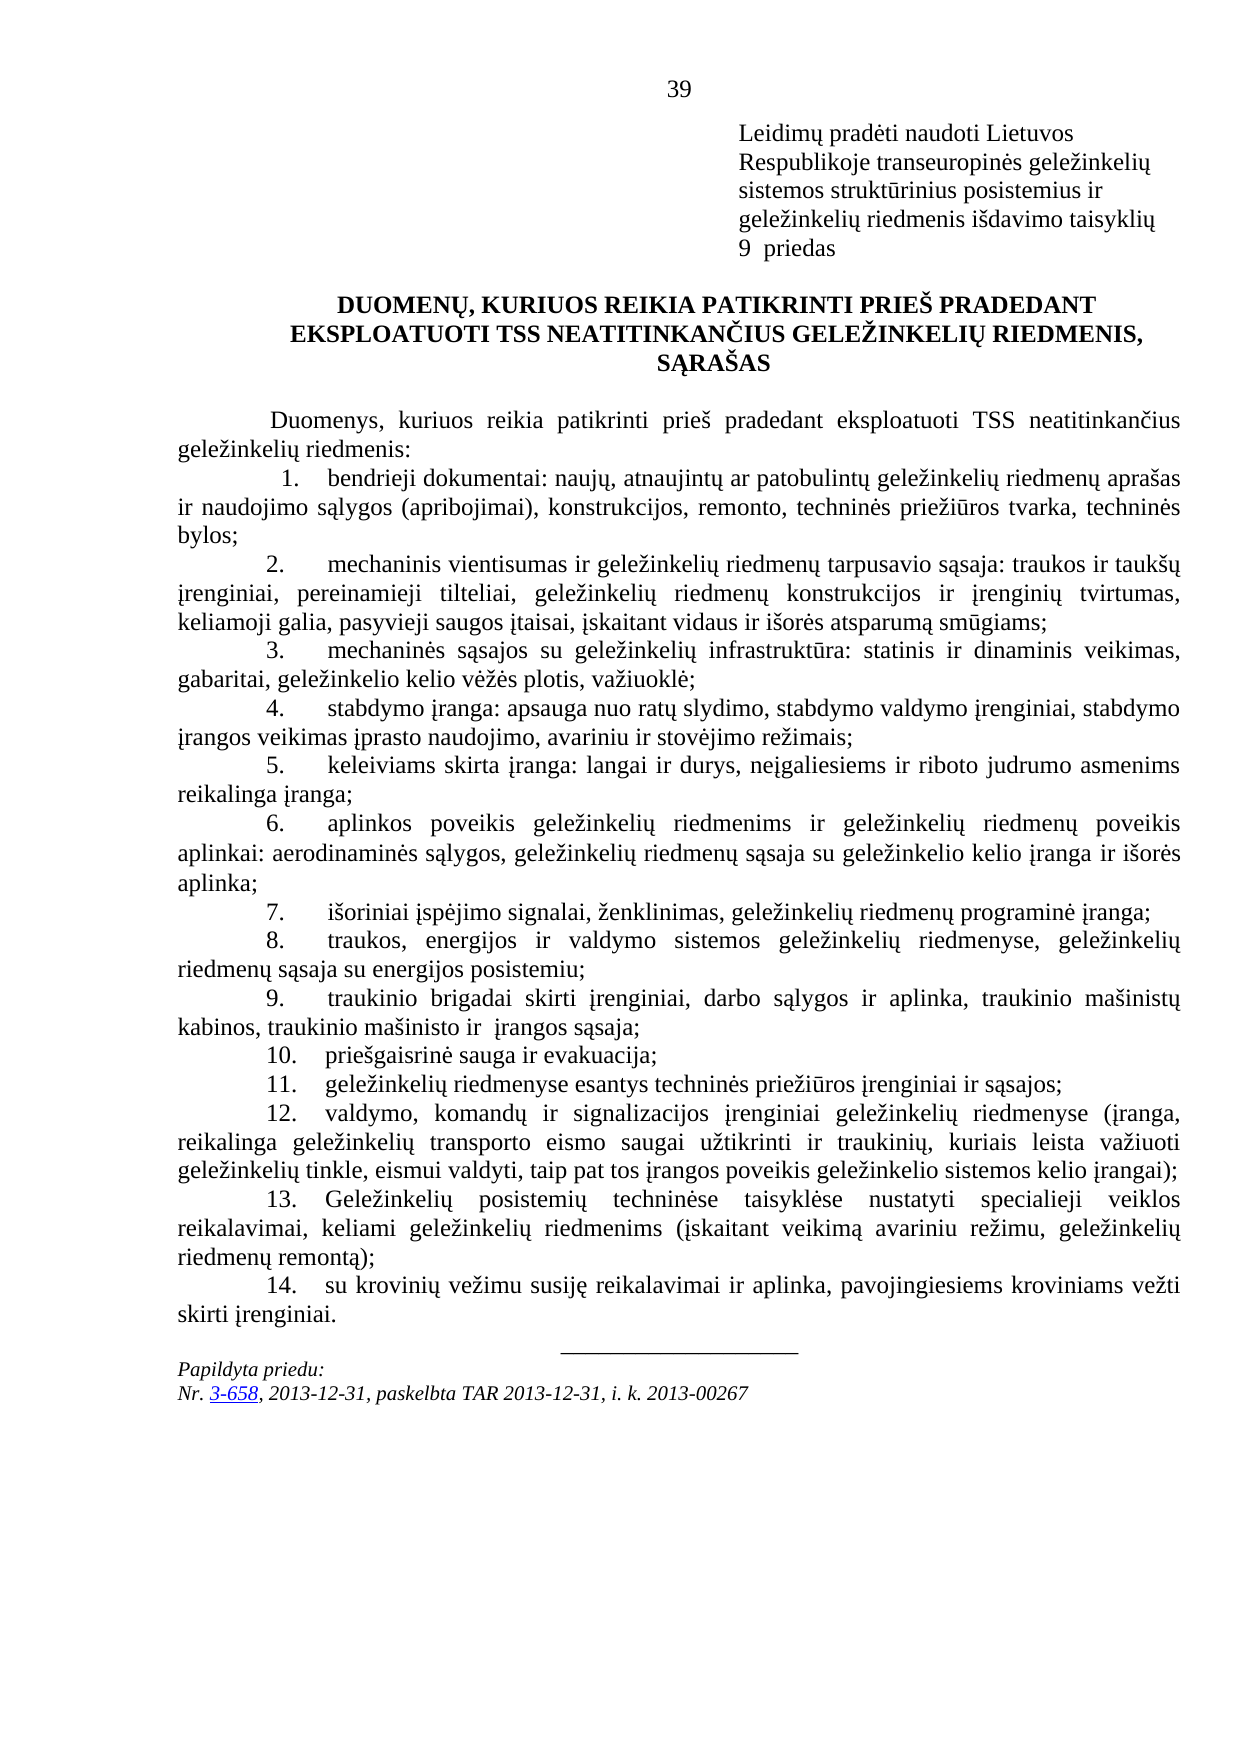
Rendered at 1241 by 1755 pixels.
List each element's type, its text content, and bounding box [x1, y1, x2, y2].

text 9. traukinio brigadai skirti įrenginiai, darbo sąlygos ir aplinka, traukinio mašinistų kabinos, traukinio mašinisto ir įrangos sąsaja; [177, 983, 1181, 1041]
text 7. išoriniai įspėjimo signalai, ženklinimas, geležinkelių riedmenų programinė įranga; [177, 897, 1181, 926]
text 2. mechaninis vientisumas ir geležinkelių riedmenų tarpusavio sąsaja: traukos ir taukšų įrenginiai, pereinamieji tilteliai, geležinkelių riedmenų konstrukcijos ir įrenginių tvirtumas, keliamoji galia, pasyvieji saugos įtaisai, įskaitant vidaus ir išorės atsparumą smūgiams; [177, 549, 1181, 636]
text Nr. 3-658, 2013-12-31, paskelbta TAR 2013-12-31, i. k. 2013-00267 [177, 1381, 1181, 1405]
text 9 priedas [738, 233, 1181, 262]
text Leidimų pradėti naudoti Lietuvos Respublikoje transeuropinės geležinkelių sistemos struktūrinius posistemius ir geležinkelių riedmenis išdavimo taisyklių [738, 118, 1181, 233]
text 5. keleiviams skirta įranga: langai ir durys, neįgaliesiems ir riboto judrumo asmenims reikalinga įranga; [177, 751, 1181, 808]
text 13. Geležinkelių posistemių techninėse taisyklėse nustatyti specialieji veiklos reikalavimai, keliami geležinkelių riedmenims (įskaitant veikimą avariniu režimu, geležinkelių riedmenų remontą); [177, 1184, 1181, 1271]
text 4. stabdymo įranga: apsauga nuo ratų slydimo, stabdymo valdymo įrenginiai, stabdymo įrangos veikimas įprasto naudojimo, avariniu ir stovėjimo režimais; [177, 693, 1181, 751]
text 14. su krovinių vežimu susiję reikalavimai ir aplinka, pavojingiesiems kroviniams vežti skirti įrenginiai. [177, 1271, 1181, 1328]
text ___________________ [177, 1328, 1181, 1357]
text Duomenys, kuriuos reikia patikrinti prieš pradedant eksploatuoti TSS neatitinkančius geležinkelių riedmenis: [177, 406, 1181, 463]
text Papildyta priedu: [177, 1357, 1181, 1381]
text DUOMENŲ, KURIUOS REIKIA PATIKRINTI PRIEŠ PRADEDANT EKSPLOATUOTI TSS neatitinkančius geležinkelių riedmenis, sąrašas [252, 291, 1181, 377]
text 1. bendrieji dokumentai: naujų, atnaujintų ar patobulintų geležinkelių riedmenų aprašas ir naudojimo sąlygos (apribojimai), konstrukcijos, remonto, techninės priežiūros tvarka, techninės bylos; [177, 463, 1181, 549]
text 6. aplinkos poveikis geležinkelių riedmenims ir geležinkelių riedmenų poveikis aplinkai: aerodinaminės sąlygos, geležinkelių riedmenų sąsaja su geležinkelio kelio įranga ir išorės aplinka; [177, 808, 1181, 897]
text 12. valdymo, komandų ir signalizacijos įrenginiai geležinkelių riedmenyse (įranga, reikalinga geležinkelių transporto eismo saugai užtikrinti ir traukinių, kuriais leista važiuoti geležinkelių tinkle, eismui valdyti, taip pat tos įrangos poveikis geležinkelio sistemos kelio įrangai); [177, 1098, 1181, 1184]
text 8. traukos, energijos ir valdymo sistemos geležinkelių riedmenyse, geležinkelių riedmenų sąsaja su energijos posistemiu; [177, 926, 1181, 983]
text 11. geležinkelių riedmenyse esantys techninės priežiūros įrenginiai ir sąsajos; [177, 1069, 1181, 1098]
text 10. priešgaisrinė sauga ir evakuacija; [177, 1041, 1181, 1069]
text 3. mechaninės sąsajos su geležinkelių infrastruktūra: statinis ir dinaminis veikimas, gabaritai, geležinkelio kelio vėžės plotis, važiuoklė; [177, 636, 1181, 693]
